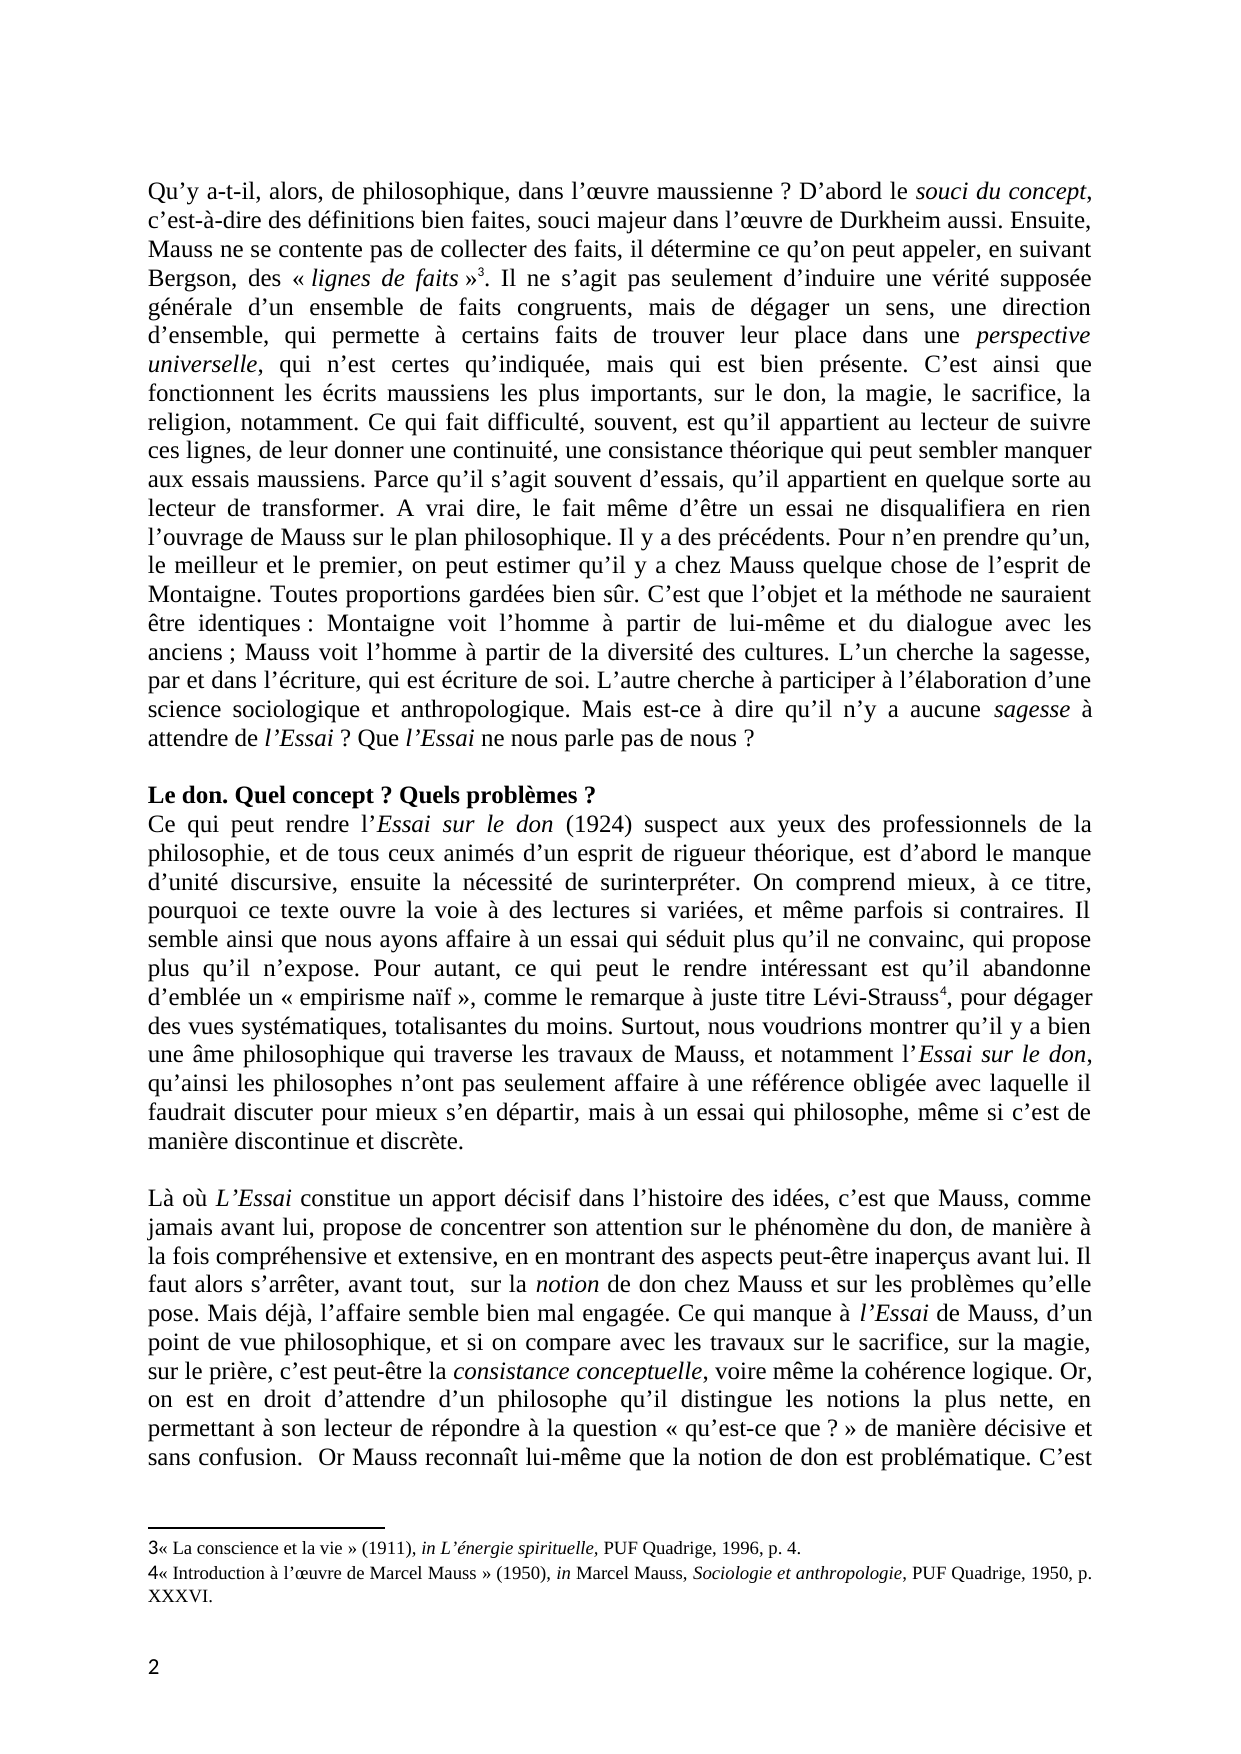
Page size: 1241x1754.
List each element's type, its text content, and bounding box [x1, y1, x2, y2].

text Là où L’Essai constitue un apport décisif dans l’histoire des idées, c’est que Mauss, comme jamais avant lui, propose de concentrer son attention sur le phénomène du don, de manière à la fois compréhensive et extensive, en en montrant des aspects peut-être inaperçus avant lui. Il faut alors s’arrêter, avant tout, sur la notion de don chez Mauss et sur les problèmes qu’elle pose. Mais déjà, l’affaire semble bien mal engagée. Ce qui manque à l’Essai de Mauss, d’un point de vue philosophique, et si on compare avec les travaux sur le sacrifice, sur la magie, sur le prière, c’est peut-être la consistance conceptuelle, voire même la cohérence logique. Or, on est en droit d’attendre d’un philosophe qu’il distingue les notions la plus nette, en permettant à son lecteur de répondre à la question « qu’est-ce que ? » de manière décisive et sans confusion. Or Mauss reconnaît lui-même que la notion de don est problématique. C’est [148, 1183, 1093, 1471]
text Le don. Quel concept ? Quels problèmes ? [148, 780, 1093, 809]
text « La conscience et la vie » (1911), in L’énergie spirituelle, PUF Quadrige, 1996, p. 4. [148, 1534, 1093, 1559]
text Ce qui peut rendre l’Essai sur le don (1924) suspect aux yeux des professionnels de la philosophie, et de tous ceux animés d’un esprit de rigueur théorique, est d’abord le manque d’unité discursive, ensuite la nécessité de surinterpréter. On comprend mieux, à ce titre, pourquoi ce texte ouvre la voie à des lectures si variées, et même parfois si contraires. Il semble ainsi que nous ayons affaire à un essai qui séduit plus qu’il ne convainc, qui propose plus qu’il n’expose. Pour autant, ce qui peut le rendre intéressant est qu’il abandonne d’emblée un « empirisme naïf », comme le remarque à juste titre Lévi-Strauss, pour dégager des vues systématiques, totalisantes du moins. Surtout, nous voudrions montrer qu’il y a bien une âme philosophique qui traverse les travaux de Mauss, et notamment l’Essai sur le don, qu’ainsi les philosophes n’ont pas seulement affaire à une référence obligée avec laquelle il faudrait discuter pour mieux s’en départir, mais à un essai qui philosophe, même si c’est de manière discontinue et discrète. [148, 809, 1093, 1154]
text « Introduction à l’œuvre de Marcel Mauss » (1950), in Marcel Mauss, Sociologie et anthropologie, PUF Quadrige, 1950, p. XXXVI. [148, 1559, 1093, 1606]
text Qu’y a-t-il, alors, de philosophique, dans l’œuvre maussienne ? D’abord le souci du concept, c’est-à-dire des définitions bien faites, souci majeur dans l’œuvre de Durkheim aussi. Ensuite, Mauss ne se contente pas de collecter des faits, il détermine ce qu’on peut appeler, en suivant Bergson, des « lignes de faits ». Il ne s’agit pas seulement d’induire une vérité supposée générale d’un ensemble de faits congruents, mais de dégager un sens, une direction d’ensemble, qui permette à certains faits de trouver leur place dans une perspective universelle, qui n’est certes qu’indiquée, mais qui est bien présente. C’est ainsi que fonctionnent les écrits maussiens les plus importants, sur le don, la magie, le sacrifice, la religion, notamment. Ce qui fait difficulté, souvent, est qu’il appartient au lecteur de suivre ces lignes, de leur donner une continuité, une consistance théorique qui peut sembler manquer aux essais maussiens. Parce qu’il s’agit souvent d’essais, qu’il appartient en quelque sorte au lecteur de transformer. A vrai dire, le fait même d’être un essai ne disqualifiera en rien l’ouvrage de Mauss sur le plan philosophique. Il y a des précédents. Pour n’en prendre qu’un, le meilleur et le premier, on peut estimer qu’il y a chez Mauss quelque chose de l’esprit de Montaigne. Toutes proportions gardées bien sûr. C’est que l’objet et la méthode ne sauraient être identiques : Montaigne voit l’homme à partir de lui-même et du dialogue avec les anciens ; Mauss voit l’homme à partir de la diversité des cultures. L’un cherche la sagesse, par et dans l’écriture, qui est écriture de soi. L’autre cherche à participer à l’élaboration d’une science sociologique et anthropologique. Mais est-ce à dire qu’il n’y a aucune sagesse à attendre de l’Essai ? Que l’Essai ne nous parle pas de nous ? [148, 176, 1093, 752]
